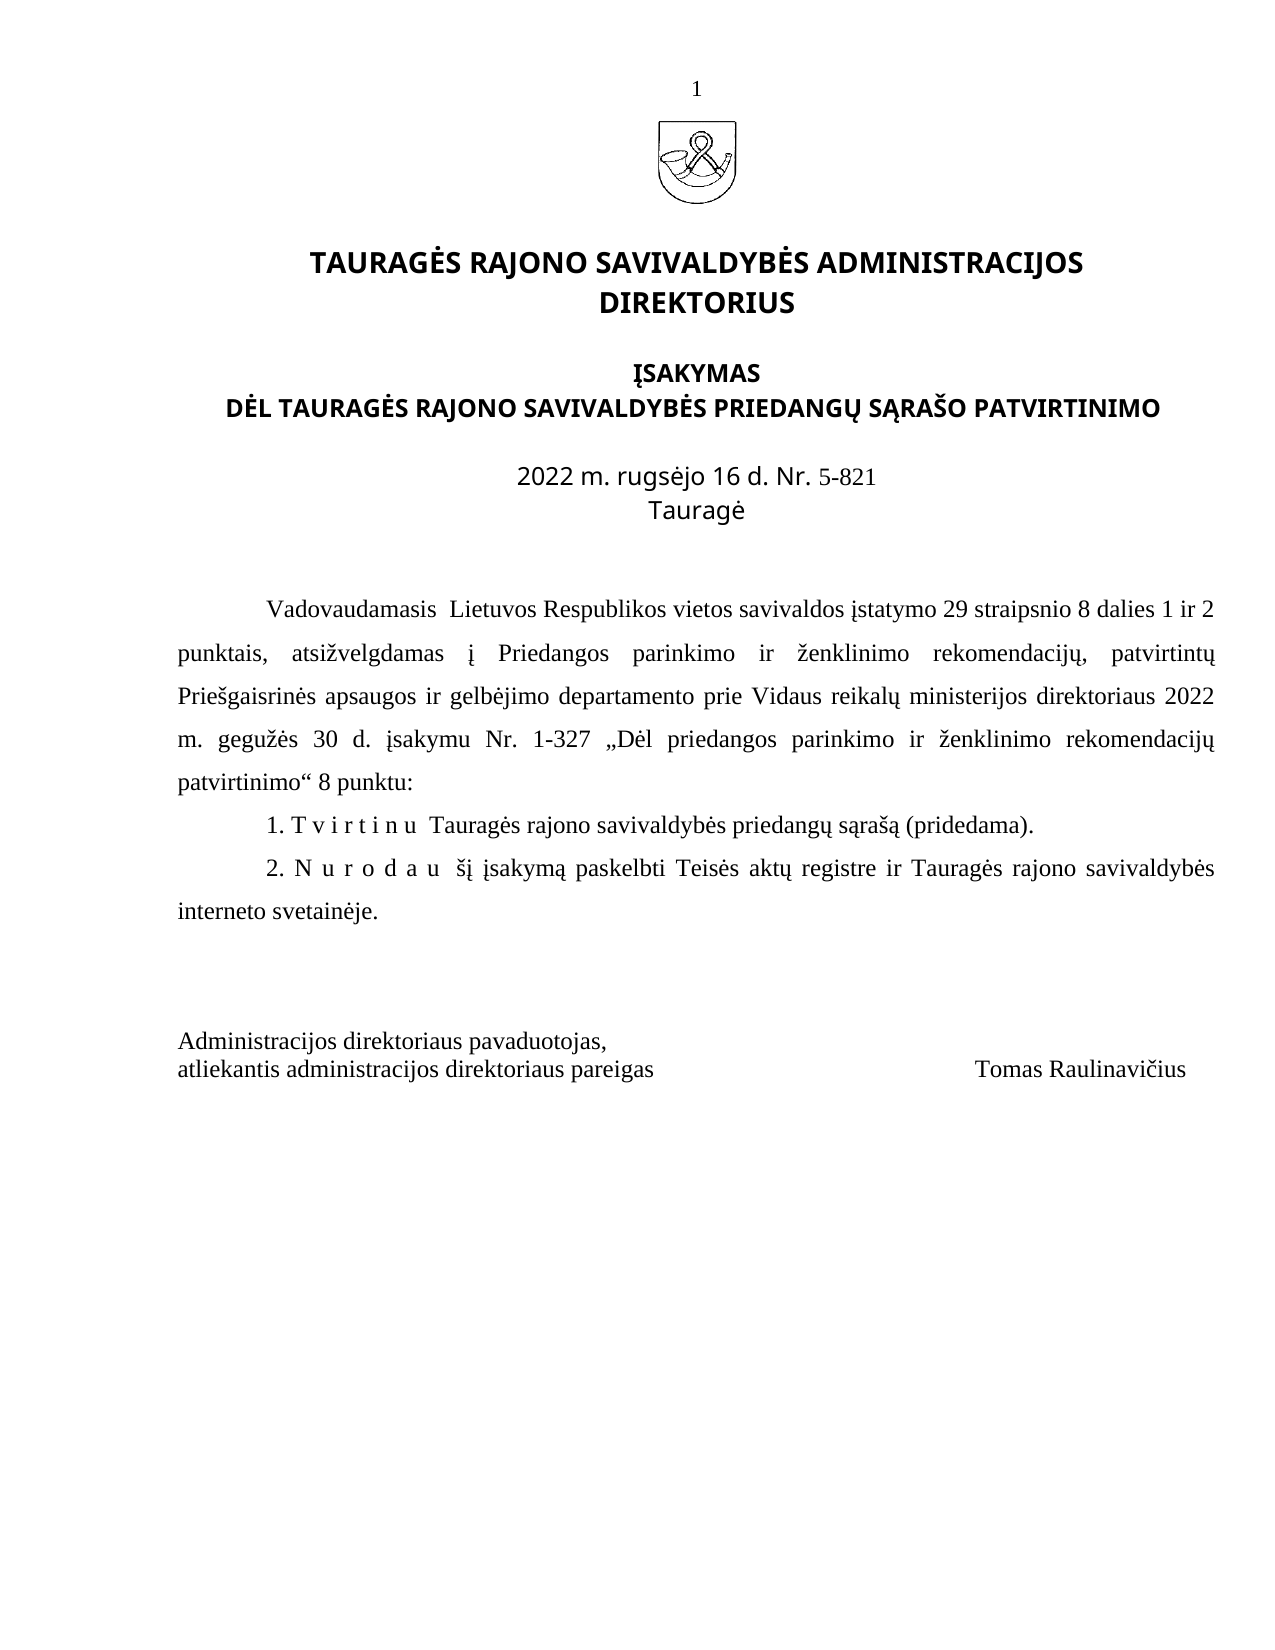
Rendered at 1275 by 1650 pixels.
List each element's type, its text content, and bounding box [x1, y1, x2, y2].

text 1. T v i r t i n u Tauragės rajono savivaldybės priedangų sąrašą (pridedama). [177, 810, 1216, 839]
text atliekantis administracijos direktoriaus pareigas Tomas Raulinavičius [177, 1054, 1216, 1083]
text Tauragė [177, 492, 1216, 526]
text ĮSAKYMAS [177, 356, 1216, 390]
text Administracijos direktoriaus pavaduotojas, [177, 1026, 1216, 1054]
text DIREKTORIUS [177, 282, 1216, 322]
text Vadovaudamasis Lietuvos Respublikos vietos savivaldos įstatymo 29 straipsnio 8 dalies 1 ir 2 punktais, atsižvelgdamas į Priedangos parinkimo ir ženklinimo rekomendacijų, patvirtintų Priešgaisrinės apsaugos ir gelbėjimo departamento prie Vidaus reikalų ministerijos direktoriaus 2022 m. gegužės 30 d. įsakymu Nr. 1-327 „Dėl priedangos parinkimo ir ženklinimo rekomendacijų patvirtinimo“ 8 punktu: [177, 594, 1216, 796]
text 2. N u r o d a u šį įsakymą paskelbti Teisės aktų registre ir Tauragės rajono savivaldybės interneto svetainėje. [177, 853, 1216, 925]
text 2022 m. rugsėjo 16 d. Nr. 5-821 [177, 458, 1216, 492]
text TAURAGĖS RAJONO SAVIVALDYBĖS ADMINISTRACIJOS [177, 243, 1216, 282]
text DĖL TAURAGĖS RAJONO SAVIVALDYBĖS PRIEDANGŲ SĄRAŠO PATVIRTINIMO [177, 390, 1216, 424]
